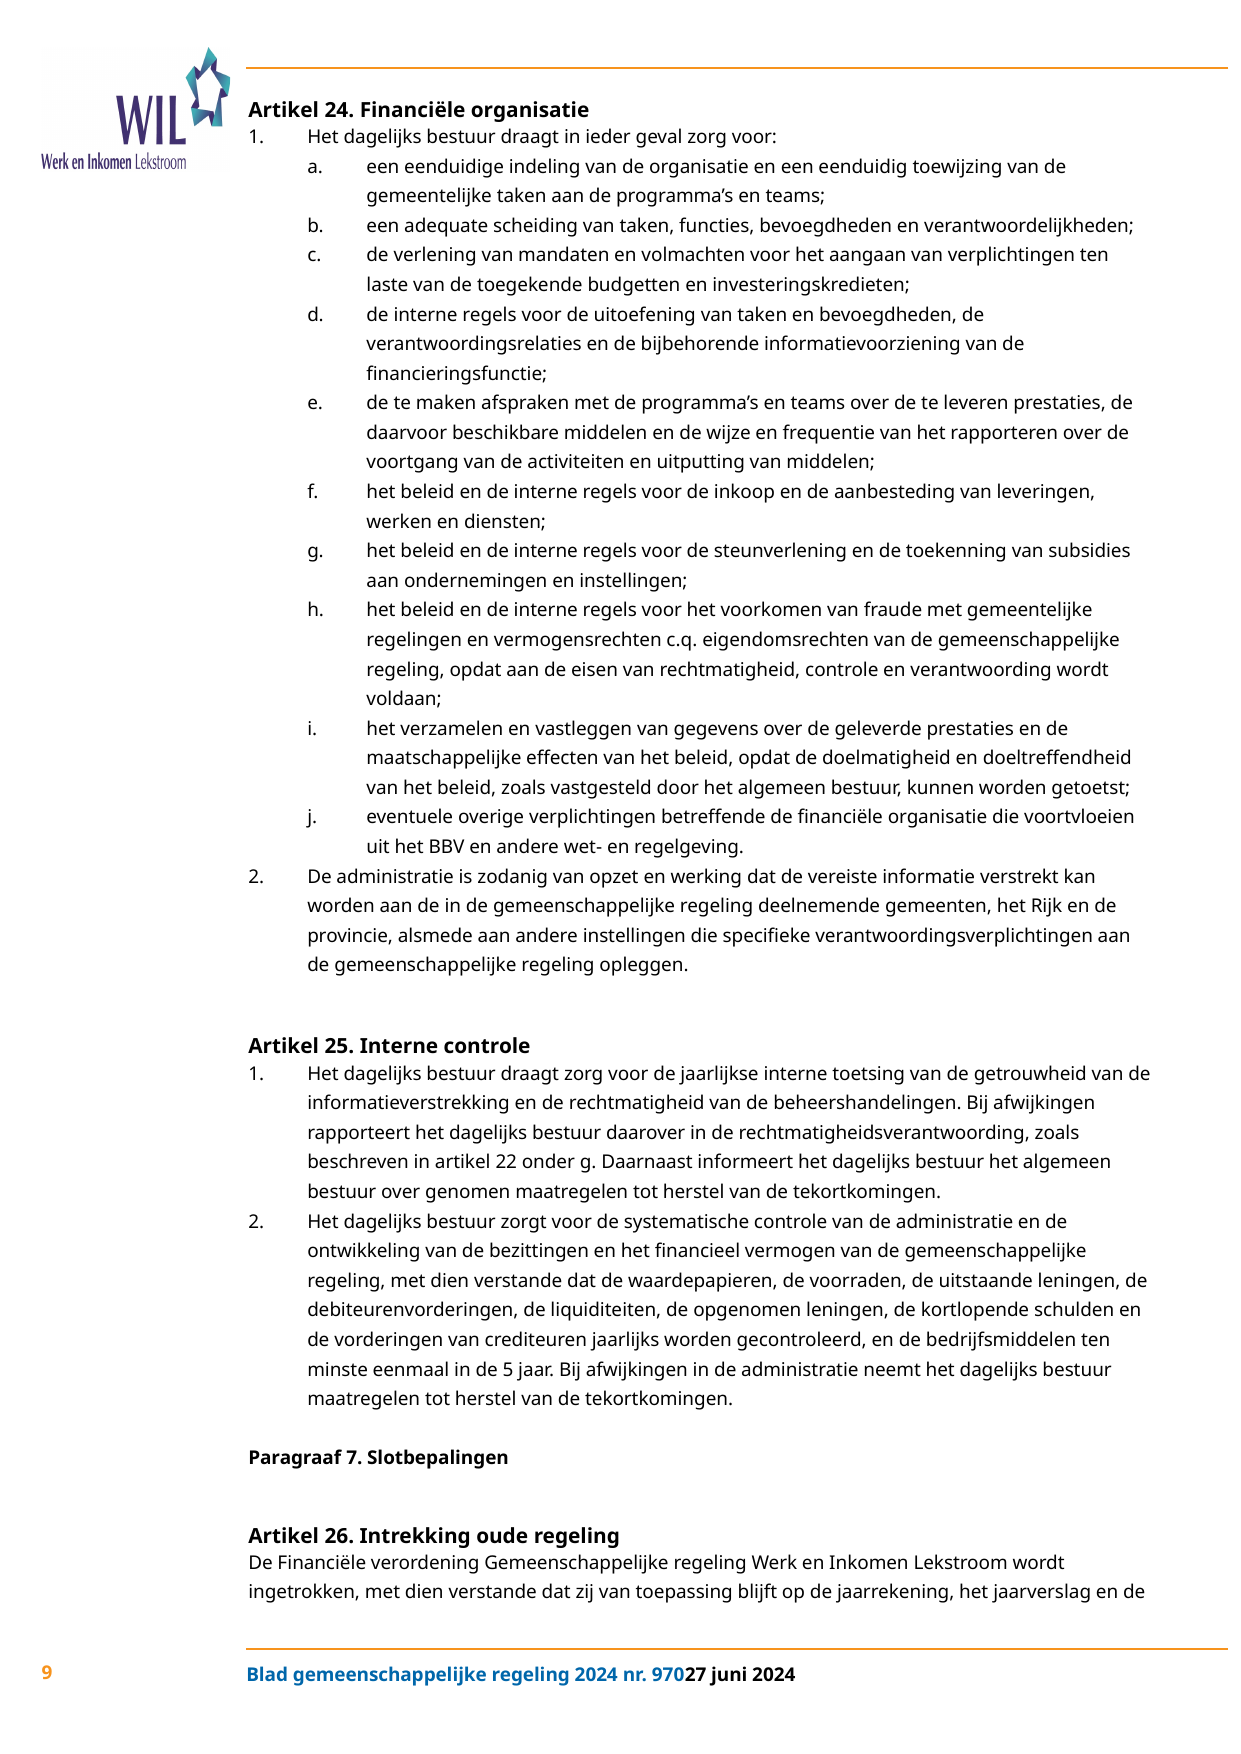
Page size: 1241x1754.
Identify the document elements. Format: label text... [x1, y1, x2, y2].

list de interne regels voor de uitoefening van taken en bevoegdheden, de verantwoordingsrelaties en de bijbehorende informatievoorziening van de financieringsfunctie; [307, 301, 1152, 386]
picture [41, 47, 231, 172]
list Het dagelijks bestuur draagt in ieder geval zorg voor: [248, 123, 1152, 149]
text Artikel 24. Financiële organisatie [248, 95, 1152, 123]
list het beleid en de interne regels voor het voorkomen van fraude met gemeentelijke regelingen en vermogensrechten c.q. eigendomsrechten van de gemeenschappelijke regeling, opdat aan de eisen van rechtmatigheid, controle en verantwoording wordt voldaan; [307, 597, 1152, 711]
text Artikel 26. Intrekking oude regeling [248, 1521, 1152, 1549]
text Paragraaf 7. Slotbepalingen [248, 1444, 1152, 1470]
list de te maken afspraken met de programma’s en teams over de te leveren prestaties, de daarvoor beschikbare middelen en de wijze en frequentie van het rapporteren over de voortgang van de activiteiten en uitputting van middelen; [307, 389, 1152, 474]
list het beleid en de interne regels voor de inkoop en de aanbesteding van leveringen, werken en diensten; [307, 478, 1152, 533]
list eventuele overige verplichtingen betreffende de financiële organisatie die voortvloeien uit het BBV en andere wet- en regelgeving. [307, 804, 1152, 859]
list de verlening van mandaten en volmachten voor het aangaan van verplichtingen ten laste van de toegekende budgetten en investeringskredieten; [307, 242, 1152, 297]
list het beleid en de interne regels voor de steunverlening en de toekenning van subsidies aan ondernemingen en instellingen; [307, 537, 1152, 593]
list Het dagelijks bestuur zorgt voor de systematische controle van de administratie en de ontwikkeling van de bezittingen en het financieel vermogen van de gemeenschappelijke regeling, met dien verstande dat de waardepapieren, de voorraden, de uitstaande leningen, de debiteurenvorderingen, de liquiditeiten, de opgenomen leningen, de kortlopende schulden en de vorderingen van crediteuren jaarlijks worden gecontroleerd, en de bedrijfsmiddelen ten minste eenmaal in de 5 jaar. Bij afwijkingen in de administratie neemt het dagelijks bestuur maatregelen tot herstel van de tekortkomingen. [248, 1208, 1152, 1411]
list Het dagelijks bestuur draagt zorg voor de jaarlijkse interne toetsing van de getrouwheid van de informatieverstrekking en de rechtmatigheid van de beheershandelingen. Bij afwijkingen rapporteert het dagelijks bestuur daarover in de rechtmatigheidsverantwoording, zoals beschreven in artikel 22 onder g. Daarnaast informeert het dagelijks bestuur het algemeen bestuur over genomen maatregelen tot herstel van de tekortkomingen. [248, 1060, 1152, 1204]
list het verzamelen en vastleggen van gegevens over de geleverde prestaties en de maatschappelijke effecten van het beleid, opdat de doelmatigheid en doeltreffendheid van het beleid, zoals vastgesteld door het algemeen bestuur, kunnen worden getoetst; [307, 715, 1152, 800]
list De administratie is zodanig van opzet en werking dat de vereiste informatie verstrekt kan worden aan de in de gemeenschappelijke regeling deelnemende gemeenten, het Rijk en de provincie, alsmede aan andere instellingen die specifieke verantwoordingsverplichtingen aan de gemeenschappelijke regeling opleggen. [248, 863, 1152, 977]
text De Financiële verordening Gemeenschappelijke regeling Werk en Inkomen Lekstroom wordt ingetrokken, met dien verstande dat zij van toepassing blijft op de jaarrekening, het jaarverslag en de [248, 1549, 1152, 1604]
text Artikel 25. Interne controle [248, 1032, 1152, 1060]
list een eenduidige indeling van de organisatie en een eenduidig toewijzing van de gemeentelijke taken aan de programma’s en teams; [307, 153, 1152, 208]
list een adequate scheiding van taken, functies, bevoegdheden en verantwoordelijkheden; [307, 212, 1152, 238]
